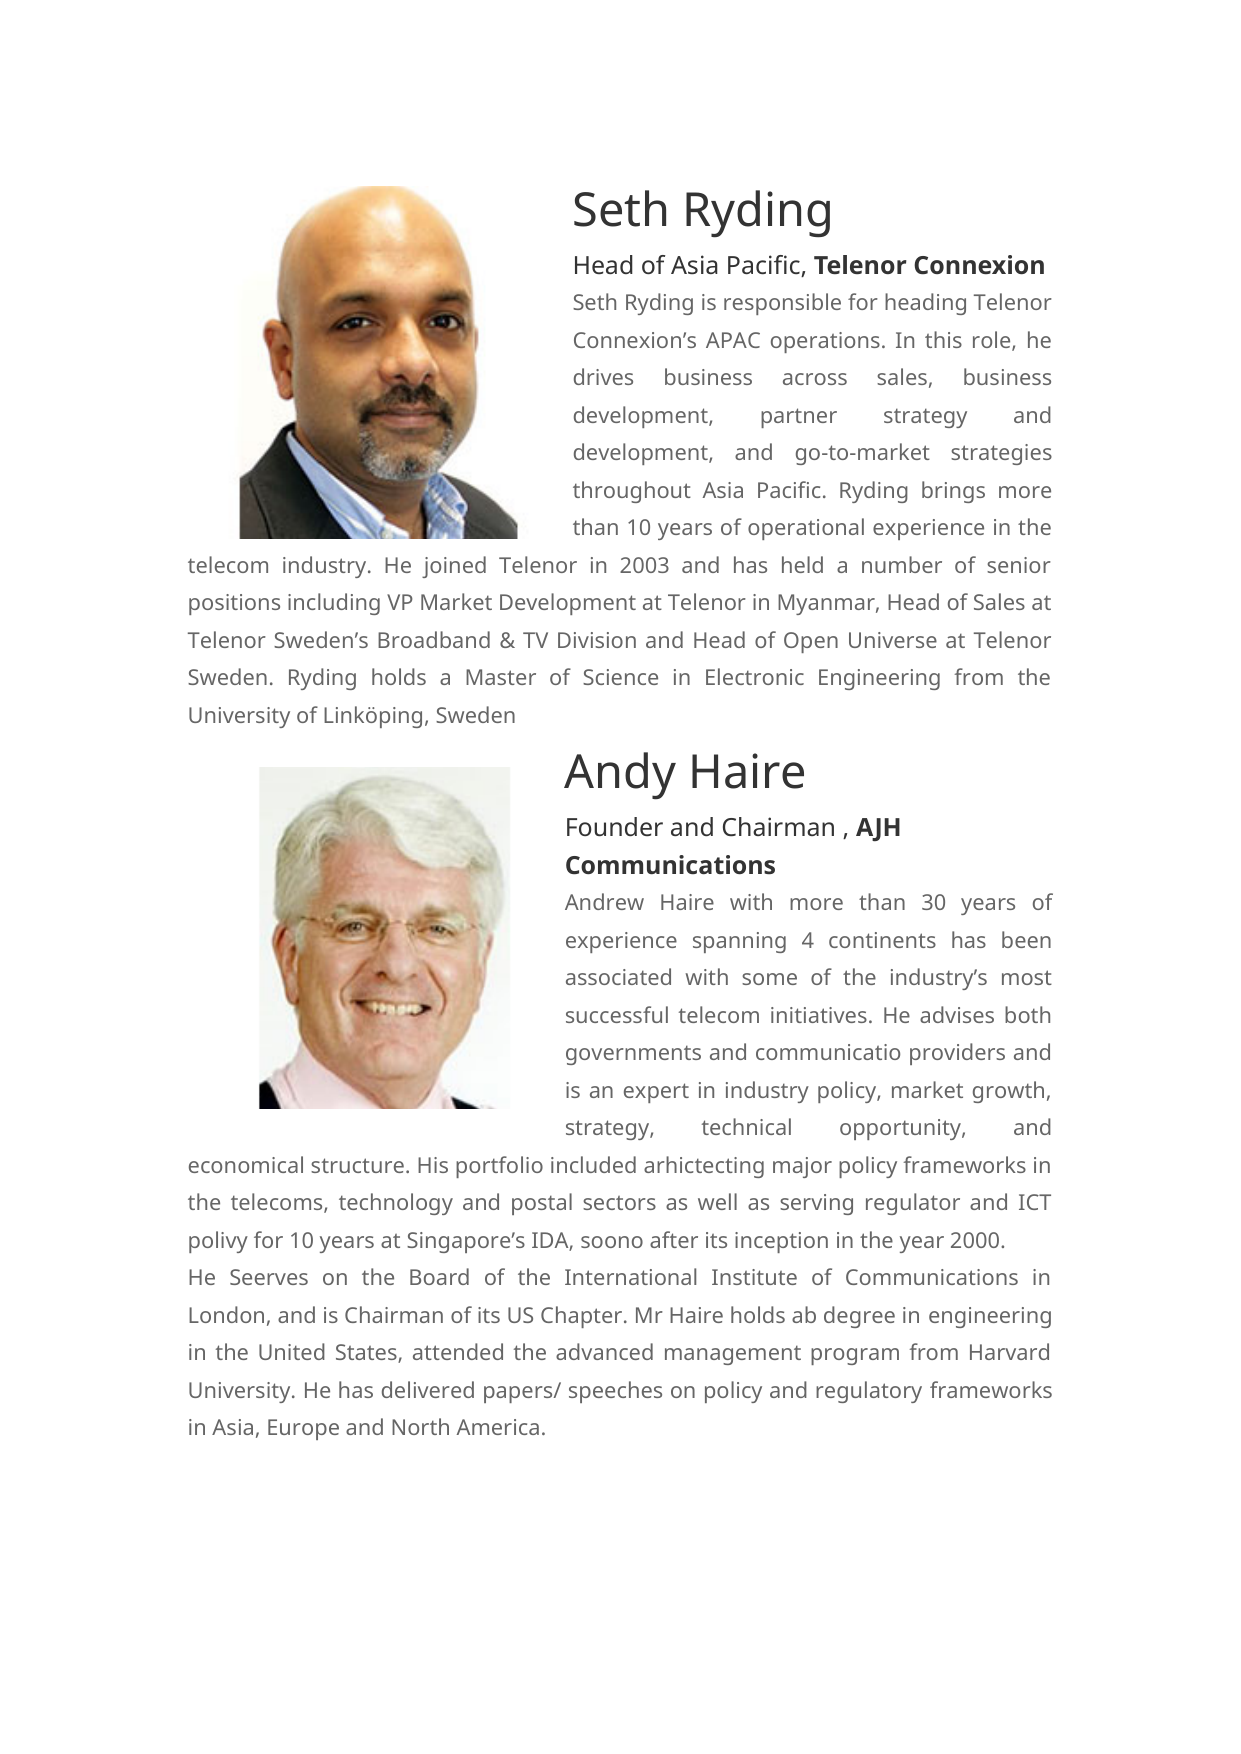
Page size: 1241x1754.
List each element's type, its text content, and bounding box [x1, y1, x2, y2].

subtitle [187, 802, 220, 877]
picture [201, 186, 554, 539]
text Andrew Haire with more than 30 years of experience spanning 4 continents has been associated with some of the industry’s most successful telecom initiatives. He advises both governments and communicatio providers and is an expert in industry policy, market growth, strategy, technical opportunity, and economical structure. His portfolio included arhictecting major policy frameworks in the telecoms, technology and postal sectors as well as serving regulator and ICT polivy for 10 years at Singapore’s IDA, soono after its inception in the year 2000. He Seerves on the Board of the International Institute of Communications in London, and is Chairman of its US Chapter. Mr Haire holds ab degree in engineering in the United States, attended the advanced management program from Harvard University. He has delivered papers/ speeches on policy and regulatory frameworks in Asia, Europe and North America. [187, 877, 1053, 1439]
text Seth Ryding is responsible for heading Telenor Connexion’s APAC operations. In this role, he drives business across sales, business development, partner strategy and development, and go-to-market strategies throughout Asia Pacific. Ryding brings more than 10 years of operational experience in the telecom industry. He joined Telenor in 2003 and has held a number of senior positions including VP Market Development at Telenor in Myanmar, Head of Sales at Telenor Sweden’s Broadband & TV Division and Head of Open Universe at Telenor Sweden. Ryding holds a Master of Science in Electronic Engineering from the University of Linköping, Sweden [187, 277, 1053, 727]
subtitle Seth Ryding [187, 164, 1053, 239]
subtitle Head of Asia Pacific, Telenor Connexion [554, 239, 1053, 277]
subtitle Founder and Chairman , AJH Communications [546, 802, 1053, 877]
picture [220, 767, 546, 1109]
subtitle Andy Haire [187, 727, 1053, 802]
